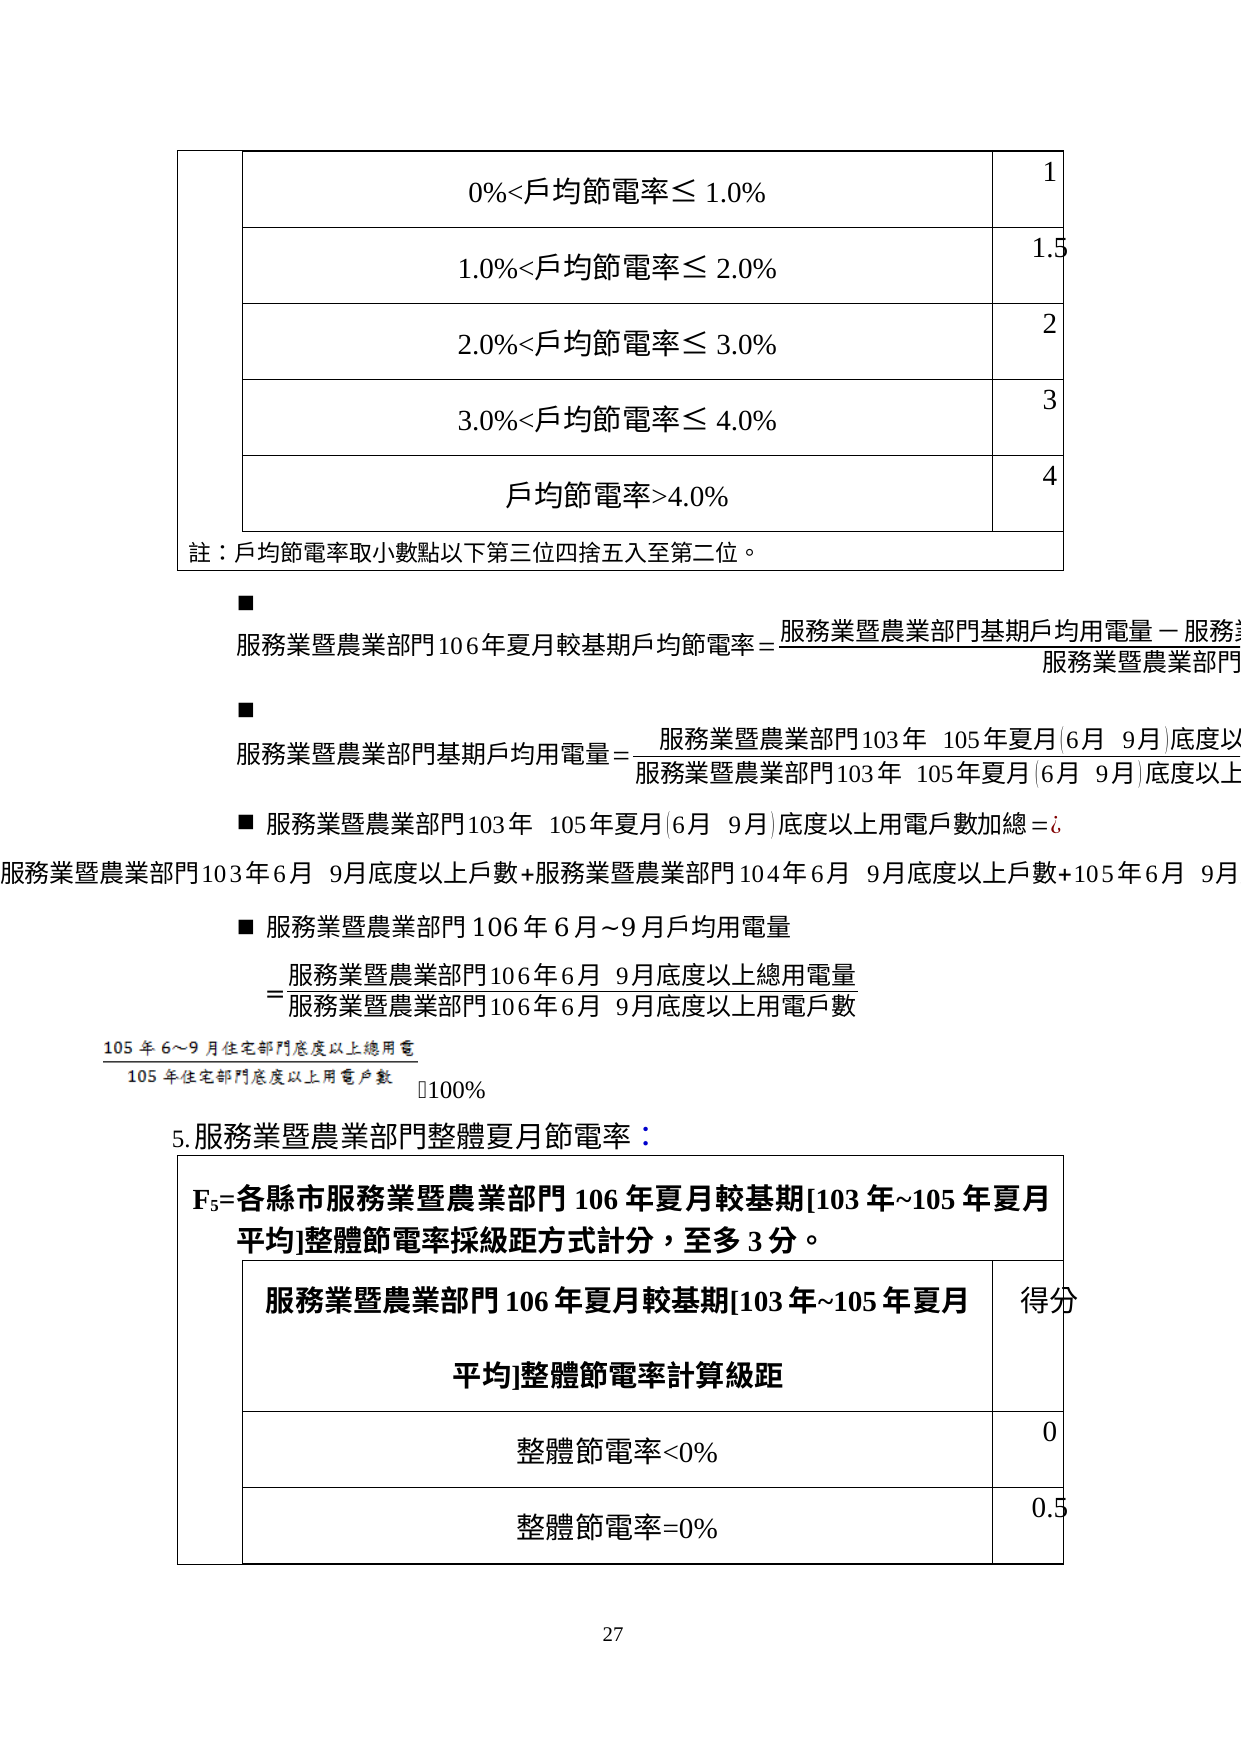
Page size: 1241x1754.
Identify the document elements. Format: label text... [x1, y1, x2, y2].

table_cell 0%<戶均節電率≤ 1.0% [243, 152, 992, 227]
table_cell 0 [993, 1412, 1063, 1487]
table_header F5=各縣市服務業暨農業部門106年夏月較基期[103年~105年夏月平均]整體節電率採級距方式計分，至多3分。 註：整體節電率取小數點以下第3位四捨五入至第2位。 [178, 1156, 1063, 1564]
list 服務業暨農業部門106年6月~9月戶均用電量 [236, 907, 1122, 944]
table_cell 2.0%<戶均節電率≤ 3.0% [243, 304, 992, 379]
table_cell 1 [993, 152, 1063, 227]
text =100% [103, 962, 1122, 1104]
table_header 服務業暨農業部門106年夏月較基期[103年~105年夏月平均]整體節電率計算級距 [243, 1261, 992, 1411]
table_cell 0.5 [993, 1488, 1063, 1563]
table_cell 2 [993, 304, 1063, 379]
table_cell 4 [993, 456, 1063, 531]
picture [103, 1021, 418, 1099]
table_cell 1.5 [993, 228, 1063, 303]
table_cell 戶均節電率>4.0% [243, 456, 992, 531]
list 服務業暨農業部門整體夏月節電率： [172, 1113, 1122, 1155]
table_cell 整體節電率<0% [243, 1412, 992, 1487]
table_cell 1.0%<戶均節電率≤ 2.0% [243, 228, 992, 303]
table_cell 3 [993, 380, 1063, 455]
table_cell 3.0%<戶均節電率≤ 4.0% [243, 380, 992, 455]
table_header 得分 [993, 1261, 1063, 1411]
table_header F4=各縣市服務業暨農業部門106年夏月較基期[103年~105年夏月平均]戶均節電率採級距方式計分，至多4分。 註：戶均節電率取小數點以下第三位四捨五入至第二位。 [178, 151, 1063, 570]
table_cell 整體節電率=0% [243, 1488, 992, 1563]
